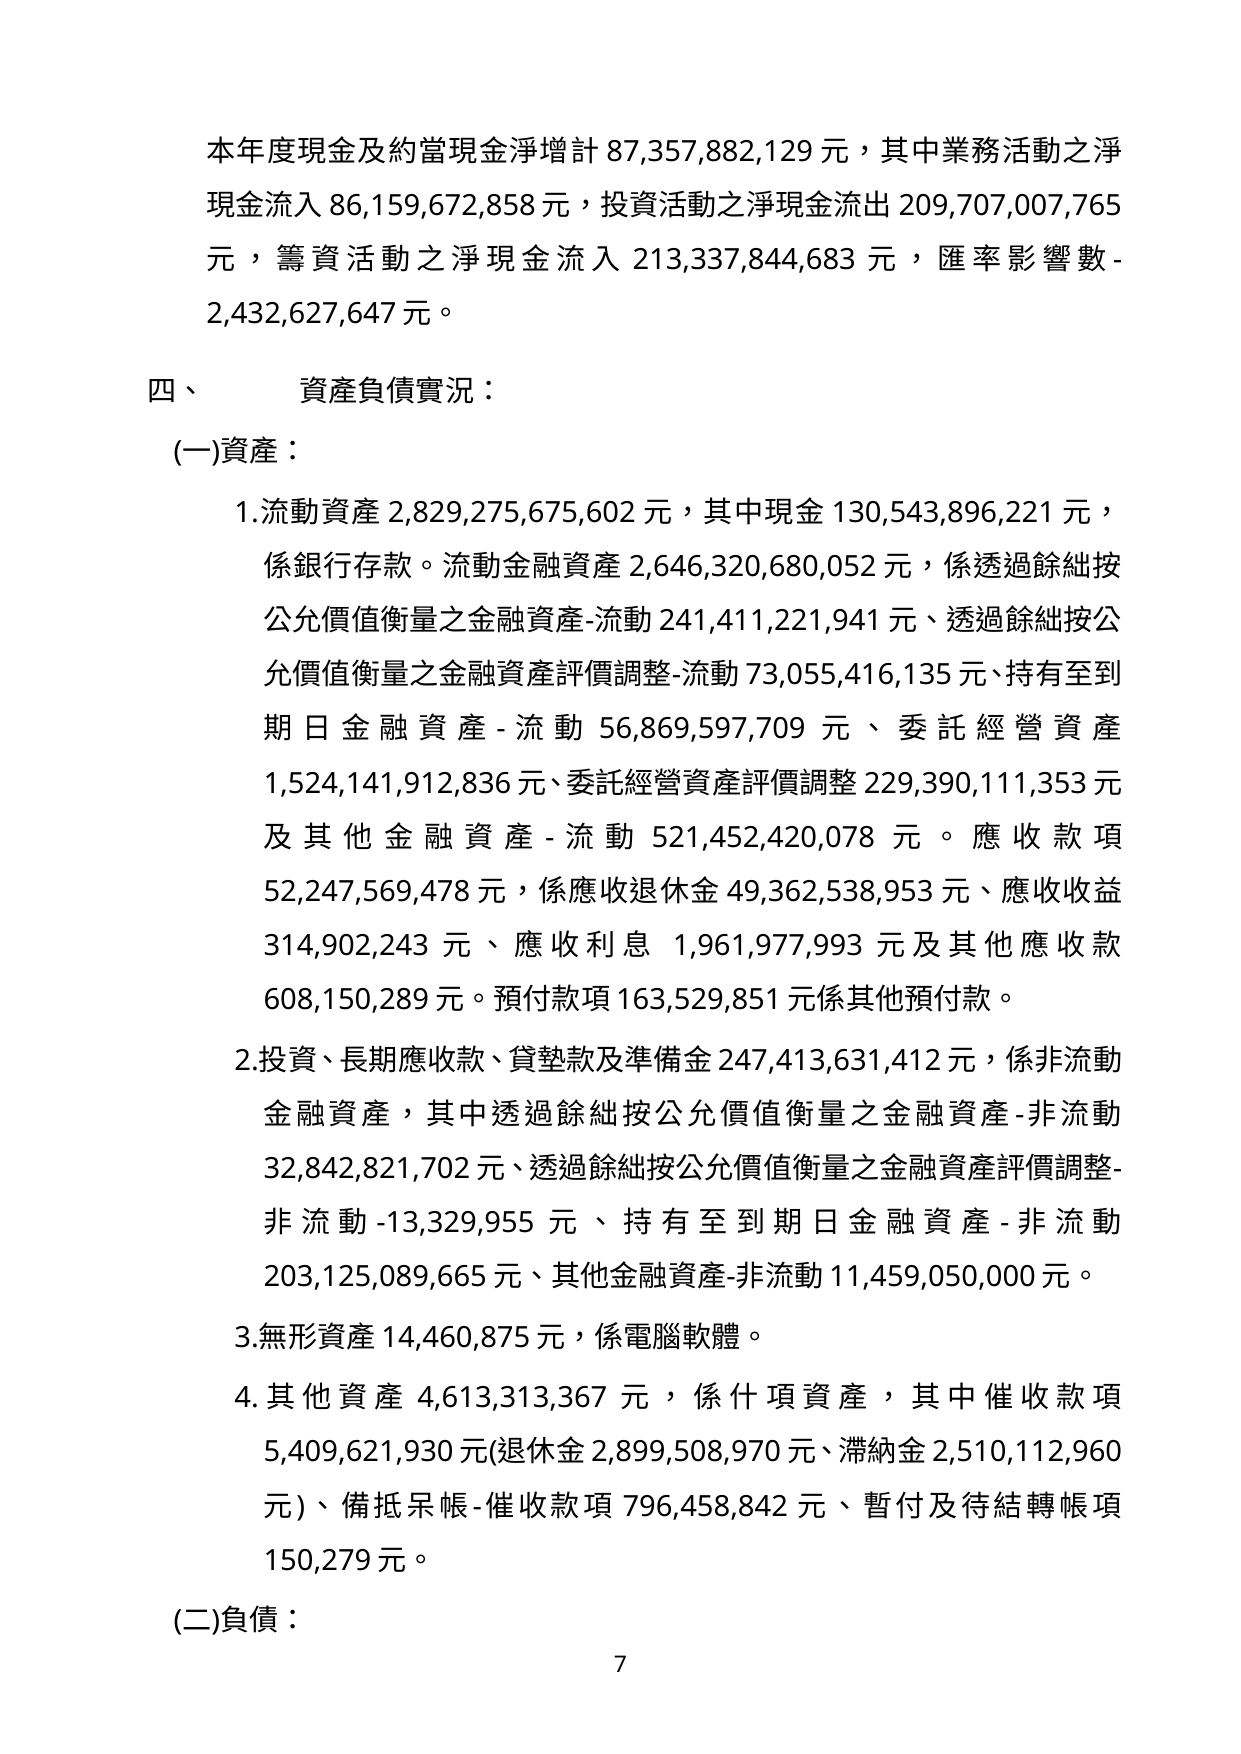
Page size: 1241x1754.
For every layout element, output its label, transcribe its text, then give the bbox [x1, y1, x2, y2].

text 2.投資、長期應收款、貸墊款及準備金247,413,631,412元，係非流動金融資產，其中透過餘絀按公允價值衡量之金融資產-非流動32,842,821,702元、透過餘絀按公允價值衡量之金融資產評價調整-非流動-13,329,955元、持有至到期日金融資產-非流動203,125,089,665元、其他金融資產-非流動11,459,050,000元。 [234, 1027, 1122, 1298]
text 4.其他資產4,613,313,367元，係什項資產，其中催收款項5,409,621,930元(退休金2,899,508,970元、滯納金2,510,112,960元)、備抵呆帳-催收款項796,458,842元、暫付及待結轉帳項150,279元。 [234, 1364, 1122, 1581]
text 1.流動資產2,829,275,675,602元，其中現金130,543,896,221元，係銀行存款。流動金融資產2,646,320,680,052元，係透過餘絀按公允價值衡量之金融資產-流動241,411,221,941元、透過餘絀按公允價值衡量之金融資產評價調整-流動73,055,416,135元、持有至到期日金融資產-流動56,869,597,709元、委託經營資產1,524,141,912,836元、委託經營資產評價調整229,390,111,353元及其他金融資產-流動521,452,420,078元。應收款項52,247,569,478元，係應收退休金49,362,538,953元、應收收益314,902,243元、應收利息 1,961,977,993元及其他應收款608,150,289元。預付款項163,529,851元係其他預付款。 [234, 479, 1122, 1021]
text (二)負債： [173, 1587, 1122, 1641]
text 本年度現金及約當現金淨增計87,357,882,129元，其中業務活動之淨現金流入86,159,672,858元，投資活動之淨現金流出209,707,007,765元，籌資活動之淨現金流入213,337,844,683元，匯率影響數-2,432,627,647元。 [206, 118, 1122, 335]
list 資產負債實況： [147, 358, 1122, 412]
text 3.無形資產14,460,875元，係電腦軟體。 [234, 1304, 1122, 1358]
text (一)資產： [173, 418, 1122, 473]
